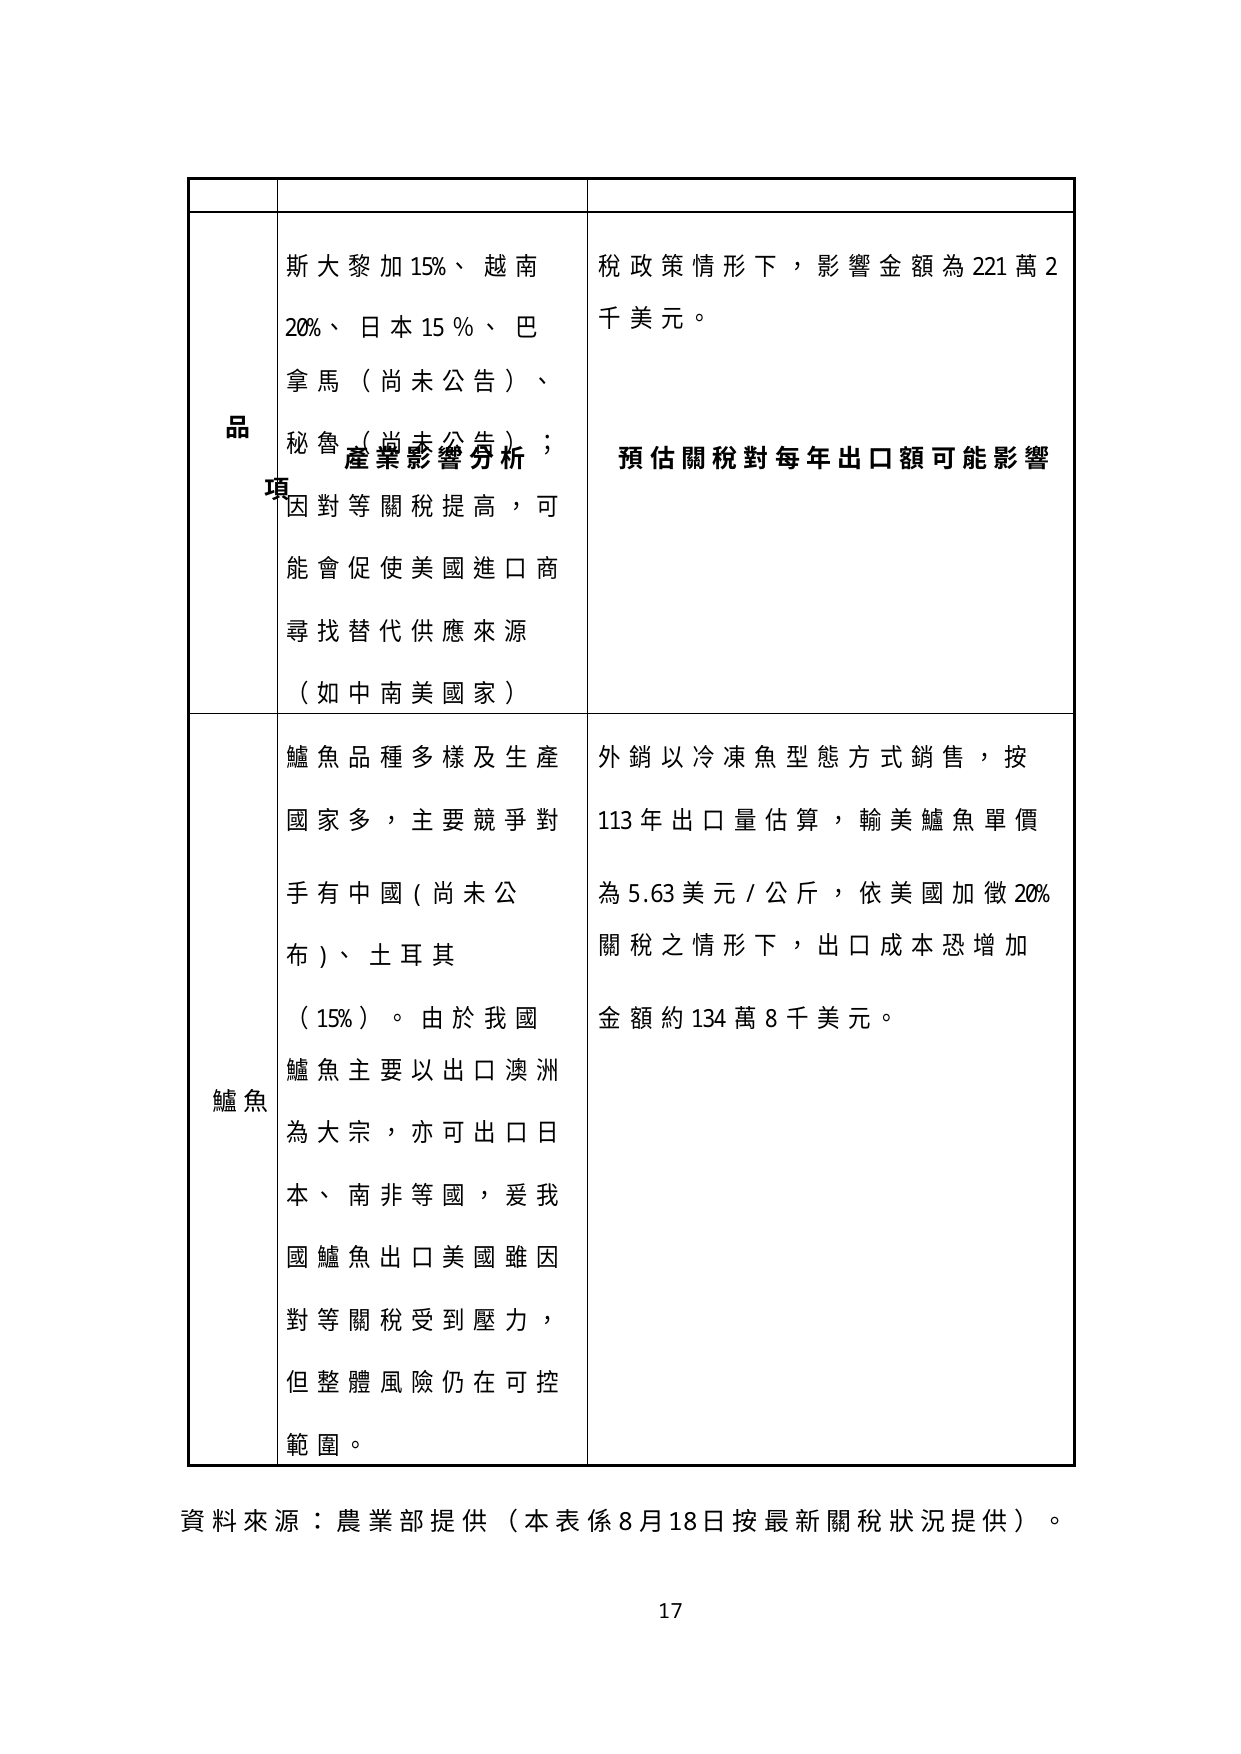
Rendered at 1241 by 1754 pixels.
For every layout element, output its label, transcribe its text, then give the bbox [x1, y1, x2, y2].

table_cell 按113年出口量及出口值估算，輸美鬼頭刀冷凍魚片單價為8.46美元/公斤，依美國對臺新增20%之關稅政策情形下，影響金額為221萬2千美元。 [588, 213, 1073, 712]
table_cell 目前主要競爭對手國之加徵對等關稅，分別為厄瓜多15%、哥斯大黎加15%、越南20%、日本15％、巴拿馬（尚未公告）、秘魯（尚未公告）；因對等關稅提高，可能會促使美國進口商尋找替代供應來源（如中南美國家） [278, 213, 587, 712]
table_cell 鬼頭刀 [190, 213, 277, 712]
table_cell 外銷以冷凍魚型態方式銷售，按113年出口量估算，輸美鱸魚單價為5.63美元/公斤，依美國加徵20%關稅之情形下，出口成本恐增加金額約134萬8千美元。 [588, 714, 1073, 1464]
table_header 產業影響分析 [278, 180, 587, 211]
table_cell 鬼頭刀 [271, 480, 277, 492]
text 資料來源：農業部提供（本表係8月18日按最新關稅狀況提供）。 [177, 1467, 1063, 1530]
table_header 品項 [190, 180, 277, 211]
table_cell 鱸魚 [190, 714, 277, 1464]
table_cell 鱸魚品種多樣及生產國家多，主要競爭對手有中國(尚未公布)、土耳其（15%）。由於我國鱸魚主要以出口澳洲為大宗，亦可出口日本、南非等國，爰我國鱸魚出口美國雖因對等關稅受到壓力，但整體風險仍在可控範圍。 [278, 714, 587, 1464]
table_header [588, 180, 1073, 211]
